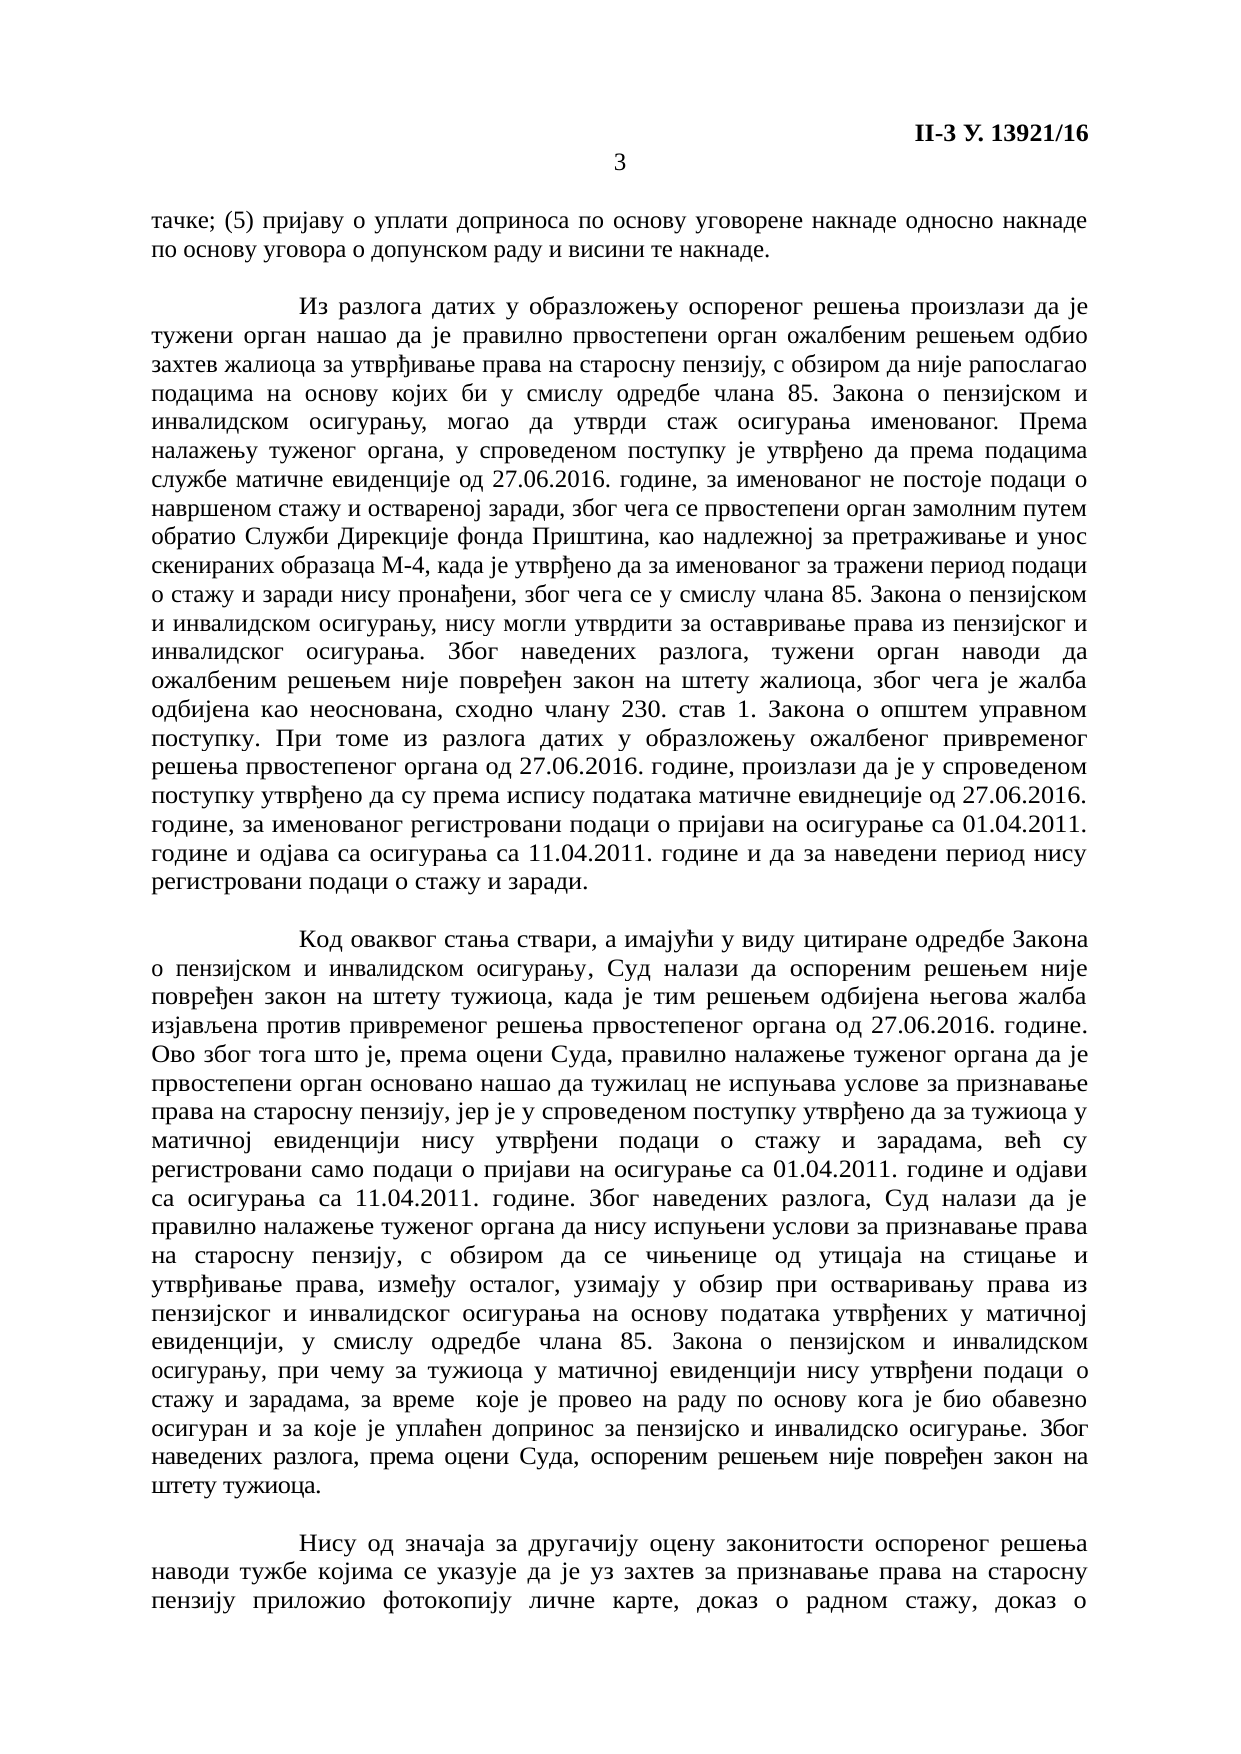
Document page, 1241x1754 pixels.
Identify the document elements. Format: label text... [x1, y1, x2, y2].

text Нису од значаја за другачију оцену законитости оспореног решења наводи тужбе којима се указује да је уз захтев за признавање права на старосну пензију приложио фотокопију личне карте, доказ о радном стажу, доказ о [151, 1528, 1088, 1614]
text Код оваквог стања ствари, а имајући у виду цитиране одредбе Закона о пензијском и инвалидском осигурању, Суд налази да оспореним решењем није повређен закон на штету тужиоца, када је тим решењем одбијена његова жалба изјављена против привременог решења првостепеног органа од 27.06.2016. године. Ово због тога што је, према оцени Суда, правилно налажење туженог органа да је првостепени орган основано нашао да тужилац не испуњава услове за признавање права на старосну пензију, јер је у спроведеном поступку утврђено да за тужиоца у матичној евиденцији нису утврђени подаци о стажу и зарадама, већ су регистровани само подаци о пријави на осигурање са 01.04.2011. године и одјави са осигурања са 11.04.2011. године. Због наведених разлога, Суд налази да је правилно налажење туженог органа да нису испуњени услови за признавање права на старосну пензију, с обзиром да се чињенице од утицаја на стицање и утврђивање права, између осталог, узимају у обзир при остваривању права из пензијског и инвалидског осигурања на основу података утврђених у матичној евиденцији, у смислу одредбе члана 85. Закона о пензијском и инвалидском осигурању, при чему за тужиоца у матичној евиденцији нису утврђени подаци о стaжу и зарадама, за време кoje je прoвeo нa рaду пo oснoву кoгa je биo oбaвeзнo oсигурaн и зa кoje je уплaћeн дoпринoс зa пeнзиjскo и инвaлидскo oсигурaњe. Због наведених разлога, према оцени Суда, оспореним решењем није повређен закон на штету тужиоца. [151, 924, 1088, 1499]
text тачке; (5) пријаву о уплати доприноса по основу уговорене накнаде односно накнаде по основу уговора о допунском раду и висини те накнаде. [151, 205, 1088, 263]
text Из разлога датих у образложењу оспореног решења произлази да је тужени орган нашао да је правилно првостепени орган ожалбеним решењем одбио захтев жалиоца за утврђивање права на старосну пензију, с обзиром да није рапослагао подацима на основу којих би у смислу одредбе члана 85. Закона о пензијском и инвалидском осигурању, могао да утврди стаж осигурања именованог. Према налажењу туженог органа, у спроведеном поступку је утврђено да према подацима службе матичне евиденције од 27.06.2016. године, за именованог не постоје подаци о навршеном стажу и оствареној заради, због чега се првостепени орган замолним путем обратио Служби Дирекције фонда Приштина, као надлежној за претраживање и унос скенираних образаца М-4, када је утврђено да за именованог за тражени период подаци о стажу и заради нису пронађени, због чега се у смислу члана 85. Закона о пензијском и инвалидском осигурању, нису могли утврдити за оставривање права из пензијског и инвалидског осигурања. Због наведених разлога, тужени орган наводи да ожалбеним решењем није повређен закон на штету жалиоца, због чега је жалба одбијена као неоснована, сходно члану 230. став 1. Закона о општем управном поступку. При томе из разлога датих у образложењу ожалбеног привременог решења првостепеног органа од 27.06.2016. године, произлази да је у спроведеном поступку утврђено да су према испису података матичне евиднеције од 27.06.2016. године, за именованог регистровани подаци о пријави на осигурање са 01.04.2011. године и одјава са осигурања са 11.04.2011. године и да за наведени период нису регистровани подаци о стажу и заради. [151, 291, 1088, 895]
